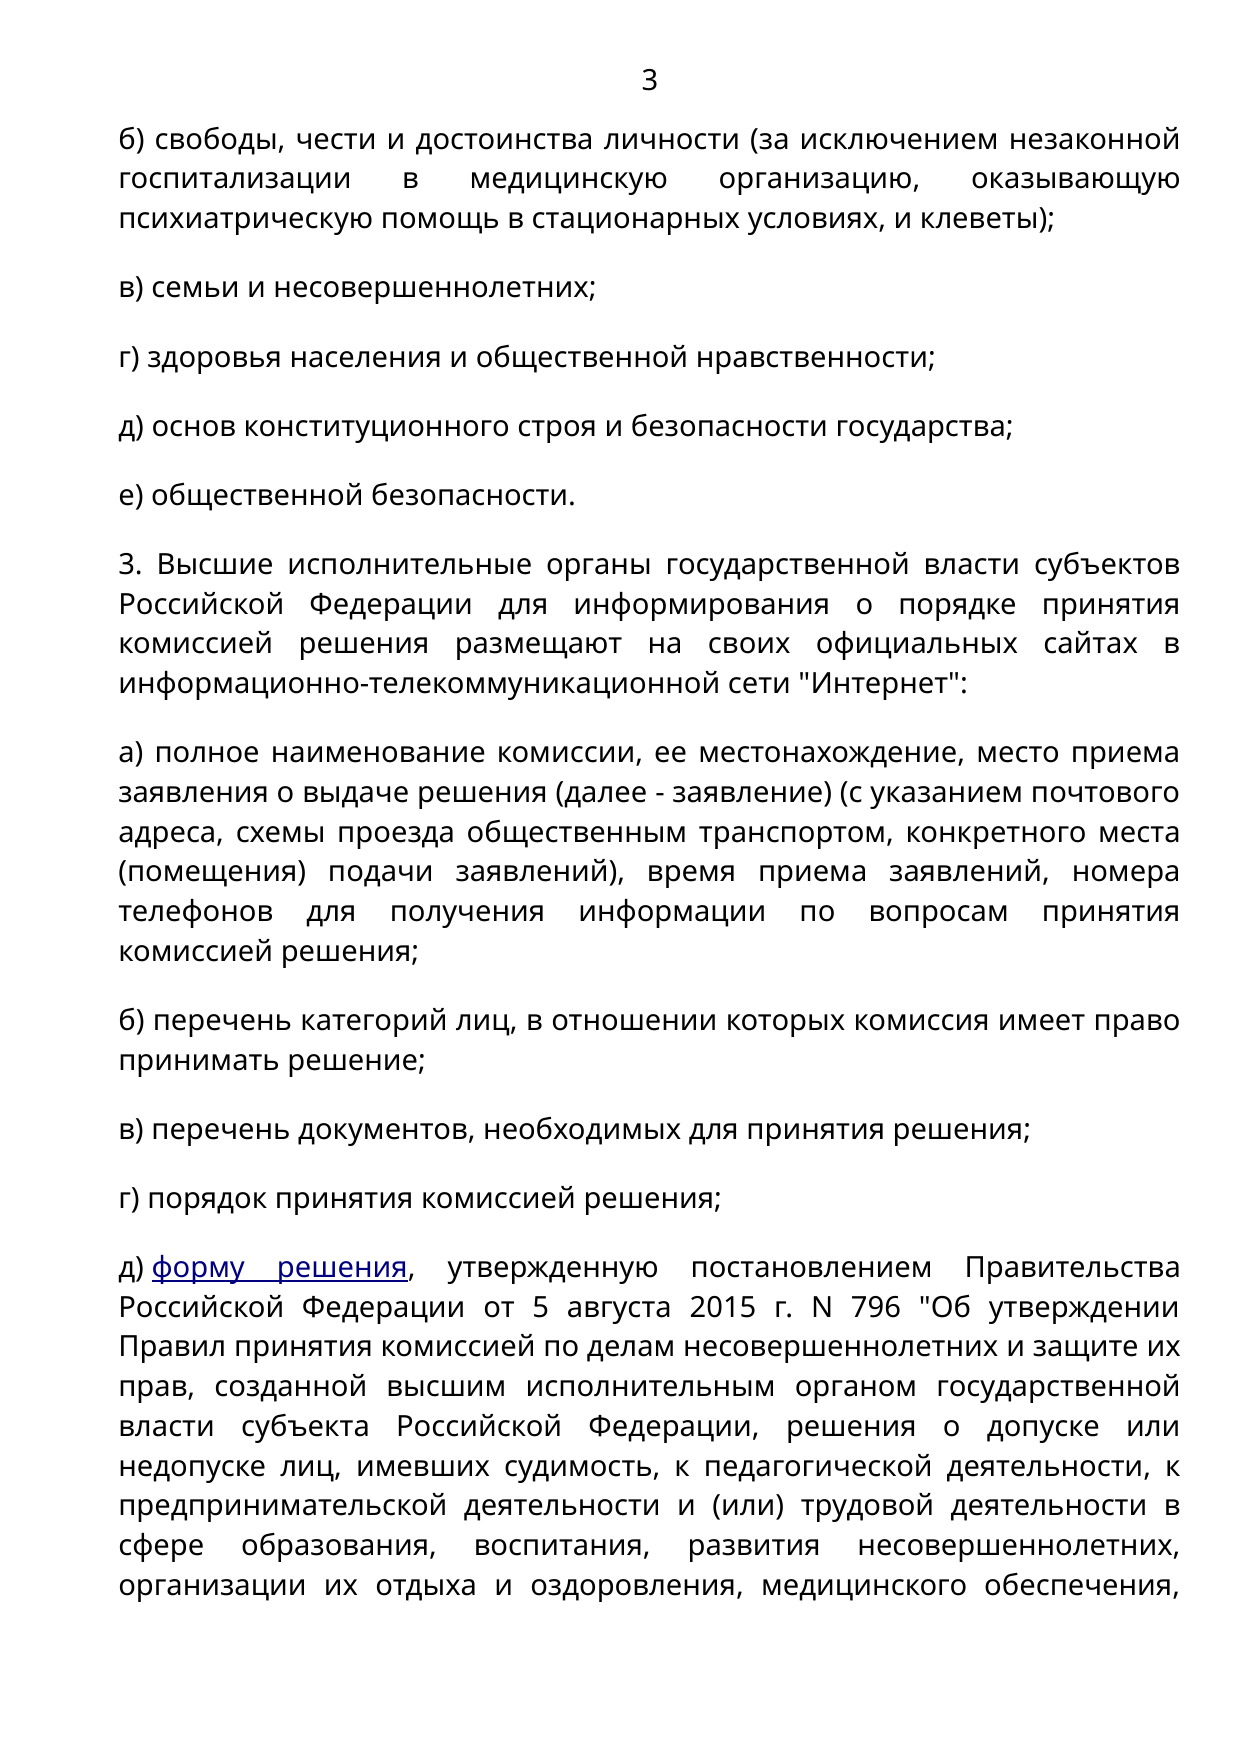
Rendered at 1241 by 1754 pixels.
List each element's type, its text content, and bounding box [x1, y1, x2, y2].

text в) перечень документов, необходимых для принятия решения; [118, 1108, 1181, 1148]
text б) свободы, чести и достоинства личности (за исключением незаконной госпитализации в медицинскую организацию, оказывающую психиатрическую помощь в стационарных условиях, и клеветы); [118, 118, 1181, 237]
text г) здоровья населения и общественной нравственности; [118, 336, 1181, 376]
text 3. Высшие исполнительные органы государственной власти субъектов Российской Федерации для информирования о порядке принятия комиссией решения размещают на своих официальных сайтах в информационно-телекоммуникационной сети "Интернет": [118, 543, 1181, 702]
text е) общественной безопасности. [118, 474, 1181, 514]
text а) полное наименование комиссии, ее местонахождение, место приема заявления о выдаче решения (далее - заявление) (с указанием почтового адреса, схемы проезда общественным транспортом, конкретного места (помещения) подачи заявлений), время приема заявлений, номера телефонов для получения информации по вопросам принятия комиссией решения; [118, 732, 1181, 970]
text б) перечень категорий лиц, в отношении которых комиссия имеет право принимать решение; [118, 999, 1181, 1078]
text д) основ конституционного строя и безопасности государства; [118, 405, 1181, 445]
text д) форму решения, утвержденную постановлением Правительства Российской Федерации от 5 августа 2015 г. N 796 "Об утверждении Правил принятия комиссией по делам несовершеннолетних и защите их прав, созданной высшим исполнительным органом государственной власти субъекта Российской Федерации, решения о допуске или недопуске лиц, имевших судимость, к педагогической деятельности, к предпринимательской деятельности и (или) трудовой деятельности в сфере образования, воспитания, развития несовершеннолетних, организации их отдыха и оздоровления, медицинского обеспечения, [118, 1246, 1181, 1603]
text г) порядок принятия комиссией решения; [118, 1177, 1181, 1217]
text в) семьи и несовершеннолетних; [118, 267, 1181, 306]
